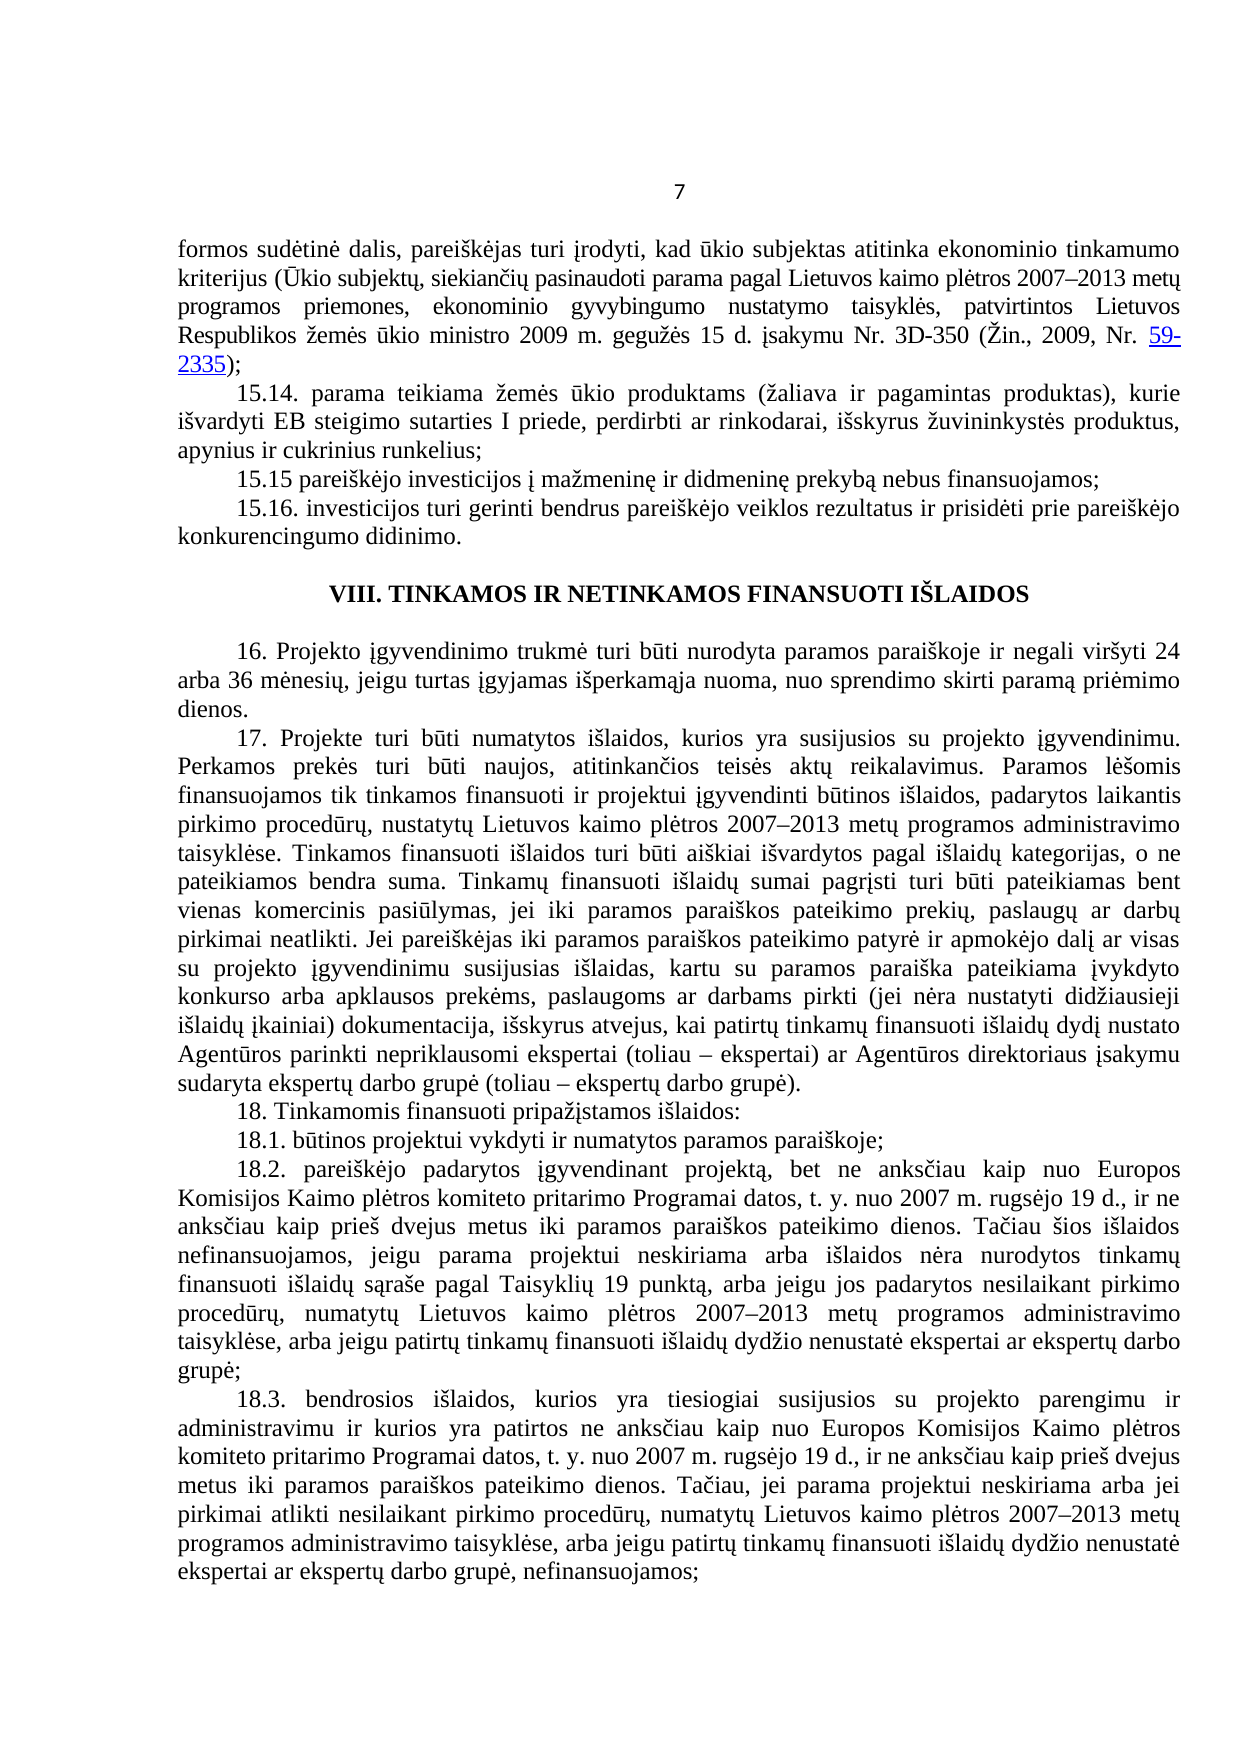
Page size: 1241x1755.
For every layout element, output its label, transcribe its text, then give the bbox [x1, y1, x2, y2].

text 17. Projekte turi būti numatytos išlaidos, kurios yra susijusios su projekto įgyvendinimu. Perkamos prekės turi būti naujos, atitinkančios teisės aktų reikalavimus. Paramos lėšomis finansuojamos tik tinkamos finansuoti ir projektui įgyvendinti būtinos išlaidos, padarytos laikantis pirkimo procedūrų, nustatytų Lietuvos kaimo plėtros 2007–2013 metų programos administravimo taisyklėse. Tinkamos finansuoti išlaidos turi būti aiškiai išvardytos pagal išlaidų kategorijas, o ne pateikiamos bendra suma. Tinkamų finansuoti išlaidų sumai pagrįsti turi būti pateikiamas bent vienas komercinis pasiūlymas, jei iki paramos paraiškos pateikimo prekių, paslaugų ar darbų pirkimai neatlikti. Jei pareiškėjas iki paramos paraiškos pateikimo patyrė ir apmokėjo dalį ar visas su projekto įgyvendinimu susijusias išlaidas, kartu su paramos paraiška pateikiama įvykdyto konkurso arba apklausos prekėms, paslaugoms ar darbams pirkti (jei nėra nustatyti didžiausieji išlaidų įkainiai) dokumentacija, išskyrus atvejus, kai patirtų tinkamų finansuoti išlaidų dydį nustato Agentūros parinkti nepriklausomi ekspertai (toliau – ekspertai) ar Agentūros direktoriaus įsakymu sudaryta ekspertų darbo grupė (toliau – ekspertų darbo grupė). [177, 723, 1181, 1096]
text VIII. TINKAMOS IR NETINKAMOS FINANSUOTI IŠLAIDOS [177, 579, 1181, 608]
text 18. Tinkamomis finansuoti pripažįstamos išlaidos: [177, 1096, 1181, 1125]
text 18.1. būtinos projektui vykdyti ir numatytos paramos paraiškoje; [177, 1125, 1181, 1154]
text 15.15 pareiškėjo investicijos į mažmeninę ir didmeninę prekybą nebus finansuojamos; [177, 464, 1181, 493]
text 16. Projekto įgyvendinimo trukmė turi būti nurodyta paramos paraiškoje ir negali viršyti 24 arba 36 mėnesių, jeigu turtas įgyjamas išperkamąja nuoma, nuo sprendimo skirti paramą priėmimo dienos. [177, 636, 1181, 723]
text 18.2. pareiškėjo padarytos įgyvendinant projektą, bet ne anksčiau kaip nuo Europos Komisijos Kaimo plėtros komiteto pritarimo Programai datos, t. y. nuo 2007 m. rugsėjo 19 d., ir ne anksčiau kaip prieš dvejus metus iki paramos paraiškos pateikimo dienos. Tačiau šios išlaidos nefinansuojamos, jeigu parama projektui neskiriama arba išlaidos nėra nurodytos tinkamų finansuoti išlaidų sąraše pagal Taisyklių 19 punktą, arba jeigu jos padarytos nesilaikant pirkimo procedūrų, numatytų Lietuvos kaimo plėtros 2007–2013 metų programos administravimo taisyklėse, arba jeigu patirtų tinkamų finansuoti išlaidų dydžio nenustatė ekspertai ar ekspertų darbo grupė; [177, 1154, 1181, 1384]
text formos sudėtinė dalis, pareiškėjas turi įrodyti, kad ūkio subjektas atitinka ekonominio tinkamumo kriterijus (Ūkio subjektų, siekiančių pasinaudoti parama pagal Lietuvos kaimo plėtros 2007–2013 metų programos priemones, ekonominio gyvybingumo nustatymo taisyklės, patvirtintos Lietuvos Respublikos žemės ūkio ministro 2009 m. gegužės 15 d. įsakymu Nr. 3D-350 (Žin., 2009, Nr. 59-2335); [177, 234, 1181, 378]
text 15.14. parama teikiama žemės ūkio produktams (žaliava ir pagamintas produktas), kurie išvardyti EB steigimo sutarties I priede, perdirbti ar rinkodarai, išskyrus žuvininkystės produktus, apynius ir cukrinius runkelius; [177, 378, 1181, 464]
text 18.3. bendrosios išlaidos, kurios yra tiesiogiai susijusios su projekto parengimu ir administravimu ir kurios yra patirtos ne anksčiau kaip nuo Europos Komisijos Kaimo plėtros komiteto pritarimo Programai datos, t. y. nuo 2007 m. rugsėjo 19 d., ir ne anksčiau kaip prieš dvejus metus iki paramos paraiškos pateikimo dienos. Tačiau, jei parama projektui neskiriama arba jei pirkimai atlikti nesilaikant pirkimo procedūrų, numatytų Lietuvos kaimo plėtros 2007–2013 metų programos administravimo taisyklėse, arba jeigu patirtų tinkamų finansuoti išlaidų dydžio nenustatė ekspertai ar ekspertų darbo grupė, nefinansuojamos; [177, 1384, 1181, 1585]
text 15.16. investicijos turi gerinti bendrus pareiškėjo veiklos rezultatus ir prisidėti prie pareiškėjo konkurencingumo didinimo. [177, 493, 1181, 550]
